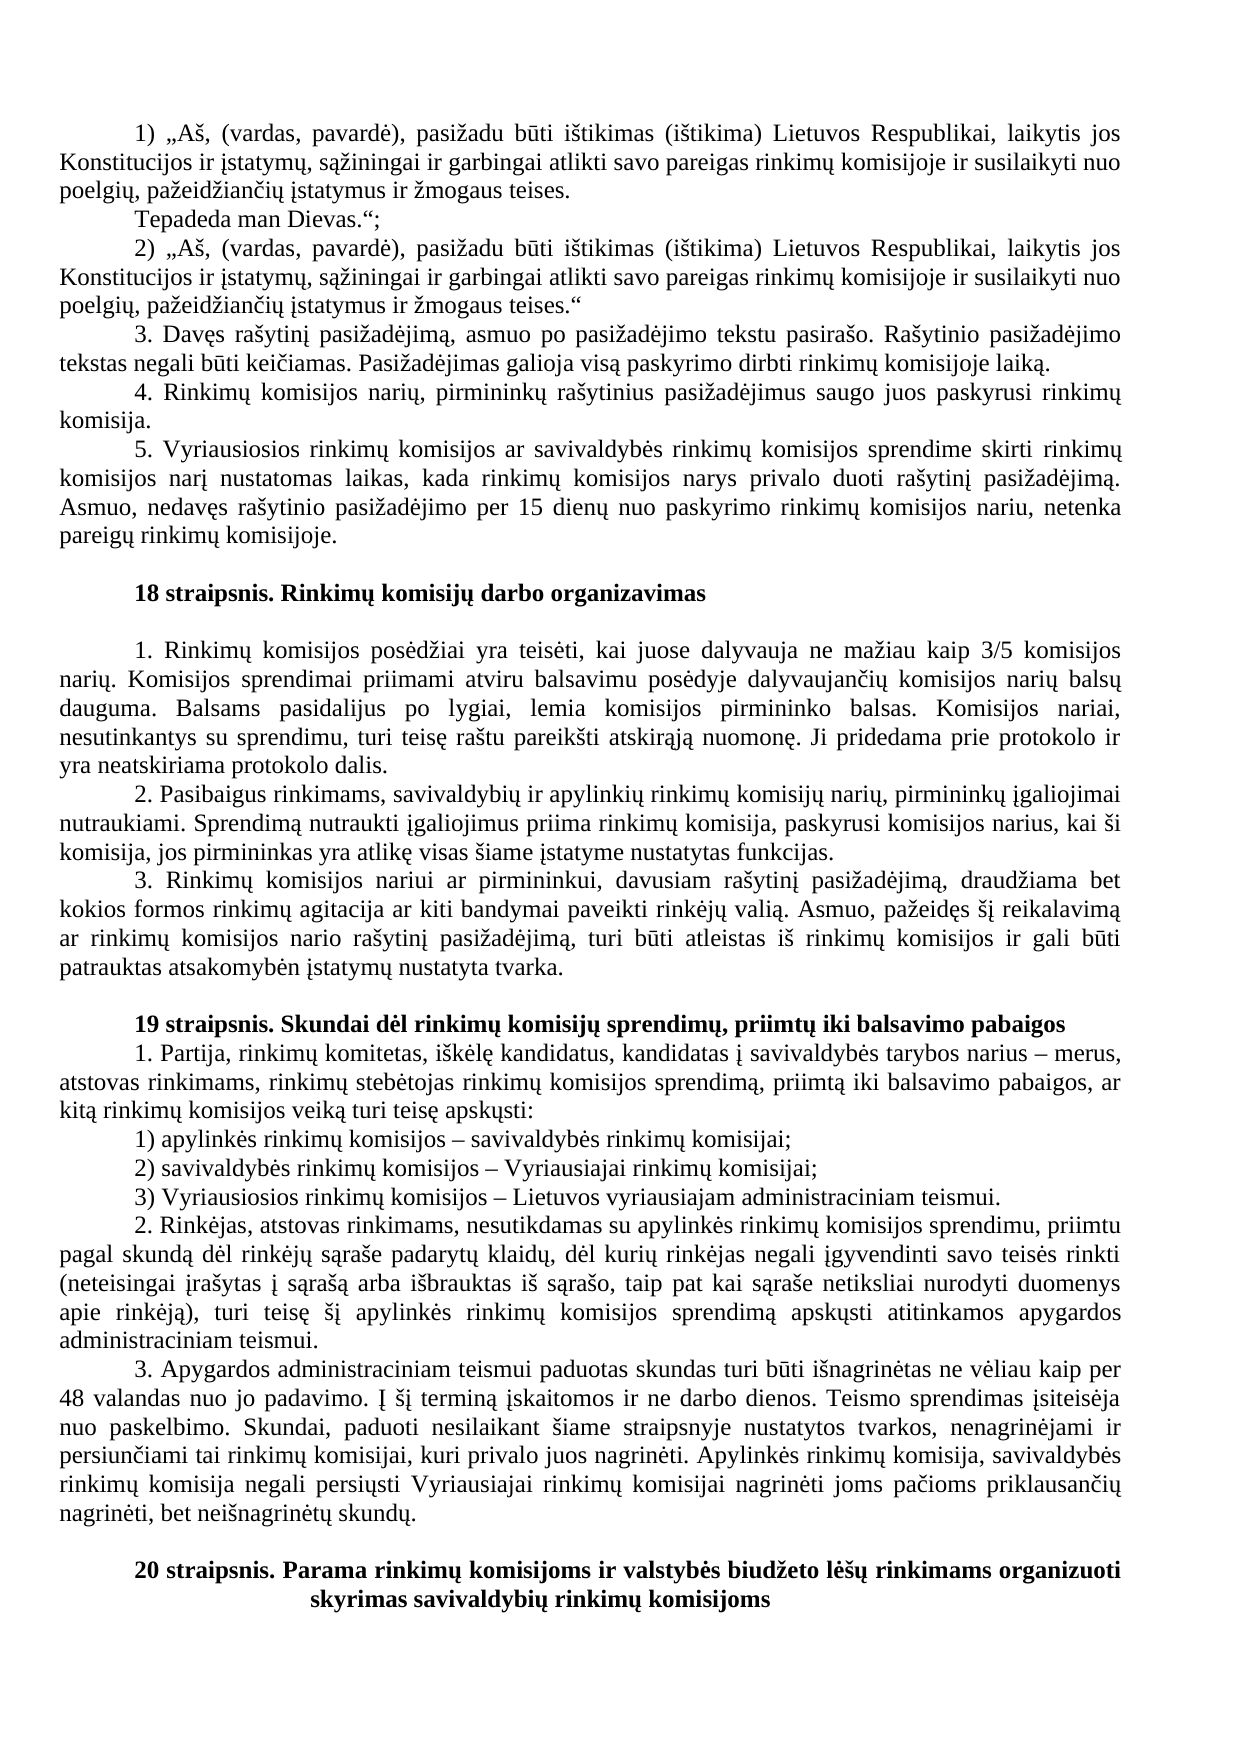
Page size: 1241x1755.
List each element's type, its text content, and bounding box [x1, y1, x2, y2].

text 4. Rinkimų komisijos narių, pirmininkų rašytinius pasižadėjimus saugo juos paskyrusi rinkimų komisija. [59, 377, 1122, 434]
text 18 straipsnis. Rinkimų komisijų darbo organizavimas [59, 578, 1122, 607]
text 3. Apygardos administraciniam teismui paduotas skundas turi būti išnagrinėtas ne vėliau kaip per 48 valandas nuo jo padavimo. Į šį terminą įskaitomos ir ne darbo dienos. Teismo sprendimas įsiteisėja nuo paskelbimo. Skundai, paduoti nesilaikant šiame straipsnyje nustatytos tvarkos, nenagrinėjami ir persiunčiami tai rinkimų komisijai, kuri privalo juos nagrinėti. Apylinkės rinkimų komisija, savivaldybės rinkimų komisija negali persiųsti Vyriausiajai rinkimų komisijai nagrinėti joms pačioms priklausančių nagrinėti, bet neišnagrinėtų skundų. [59, 1354, 1122, 1527]
text 19 straipsnis. Skundai dėl rinkimų komisijų sprendimų, priimtų iki balsavimo pabaigos [134, 1009, 1122, 1038]
text 1) „Aš, (vardas, pavardė), pasižadu būti ištikimas (ištikima) Lietuvos Respublikai, laikytis jos Konstitucijos ir įstatymų, sąžiningai ir garbingai atlikti savo pareigas rinkimų komisijoje ir susilaikyti nuo poelgių, pažeidžiančių įstatymus ir žmogaus teises. [59, 118, 1122, 204]
text 2. Pasibaigus rinkimams, savivaldybių ir apylinkių rinkimų komisijų narių, pirmininkų įgaliojimai nutraukiami. Sprendimą nutraukti įgaliojimus priima rinkimų komisija, paskyrusi komisijos narius, kai ši komisija, jos pirmininkas yra atlikę visas šiame įstatyme nustatytas funkcijas. [59, 779, 1122, 866]
text 2) „Aš, (vardas, pavardė), pasižadu būti ištikimas (ištikima) Lietuvos Respublikai, laikytis jos Konstitucijos ir įstatymų, sąžiningai ir garbingai atlikti savo pareigas rinkimų komisijoje ir susilaikyti nuo poelgių, pažeidžiančių įstatymus ir žmogaus teises.“ [59, 233, 1122, 319]
text 20 straipsnis. Parama rinkimų komisijoms ir valstybės biudžeto lėšų rinkimams organizuoti skyrimas savivaldybių rinkimų komisijoms [134, 1556, 1122, 1613]
text 3. Davęs rašytinį pasižadėjimą, asmuo po pasižadėjimo tekstu pasirašo. Rašytinio pasižadėjimo tekstas negali būti keičiamas. Pasižadėjimas galioja visą paskyrimo dirbti rinkimų komisijoje laiką. [59, 319, 1122, 377]
text 1. Partija, rinkimų komitetas, iškėlę kandidatus, kandidatas į savivaldybės tarybos narius – merus, atstovas rinkimams, rinkimų stebėtojas rinkimų komisijos sprendimą, priimtą iki balsavimo pabaigos, ar kitą rinkimų komisijos veiką turi teisę apskųsti: [59, 1038, 1122, 1124]
text 1) apylinkės rinkimų komisijos – savivaldybės rinkimų komisijai; [59, 1124, 1122, 1153]
text 2) savivaldybės rinkimų komisijos – Vyriausiajai rinkimų komisijai; [59, 1153, 1122, 1182]
text 5. Vyriausiosios rinkimų komisijos ar savivaldybės rinkimų komisijos sprendime skirti rinkimų komisijos narį nustatomas laikas, kada rinkimų komisijos narys privalo duoti rašytinį pasižadėjimą. Asmuo, nedavęs rašytinio pasižadėjimo per 15 dienų nuo paskyrimo rinkimų komisijos nariu, netenka pareigų rinkimų komisijoje. [59, 434, 1122, 549]
text Tepadeda man Dievas.“; [59, 204, 1122, 233]
text 3) Vyriausiosios rinkimų komisijos – Lietuvos vyriausiajam administraciniam teismui. [59, 1182, 1122, 1211]
text 2. Rinkėjas, atstovas rinkimams, nesutikdamas su apylinkės rinkimų komisijos sprendimu, priimtu pagal skundą dėl rinkėjų sąraše padarytų klaidų, dėl kurių rinkėjas negali įgyvendinti savo teisės rinkti (neteisingai įrašytas į sąrašą arba išbrauktas iš sąrašo, taip pat kai sąraše netiksliai nurodyti duomenys apie rinkėją), turi teisę šį apylinkės rinkimų komisijos sprendimą apskųsti atitinkamos apygardos administraciniam teismui. [59, 1211, 1122, 1354]
text 3. Rinkimų komisijos nariui ar pirmininkui, davusiam rašytinį pasižadėjimą, draudžiama bet kokios formos rinkimų agitacija ar kiti bandymai paveikti rinkėjų valią. Asmuo, pažeidęs šį reikalavimą ar rinkimų komisijos nario rašytinį pasižadėjimą, turi būti atleistas iš rinkimų komisijos ir gali būti patrauktas atsakomybėn įstatymų nustatyta tvarka. [59, 866, 1122, 981]
text 1. Rinkimų komisijos posėdžiai yra teisėti, kai juose dalyvauja ne mažiau kaip 3/5 komisijos narių. Komisijos sprendimai priimami atviru balsavimu posėdyje dalyvaujančių komisijos narių balsų dauguma. Balsams pasidalijus po lygiai, lemia komisijos pirmininko balsas. Komisijos nariai, nesutinkantys su sprendimu, turi teisę raštu pareikšti atskirąją nuomonę. Ji pridedama prie protokolo ir yra neatskiriama protokolo dalis. [59, 636, 1122, 779]
